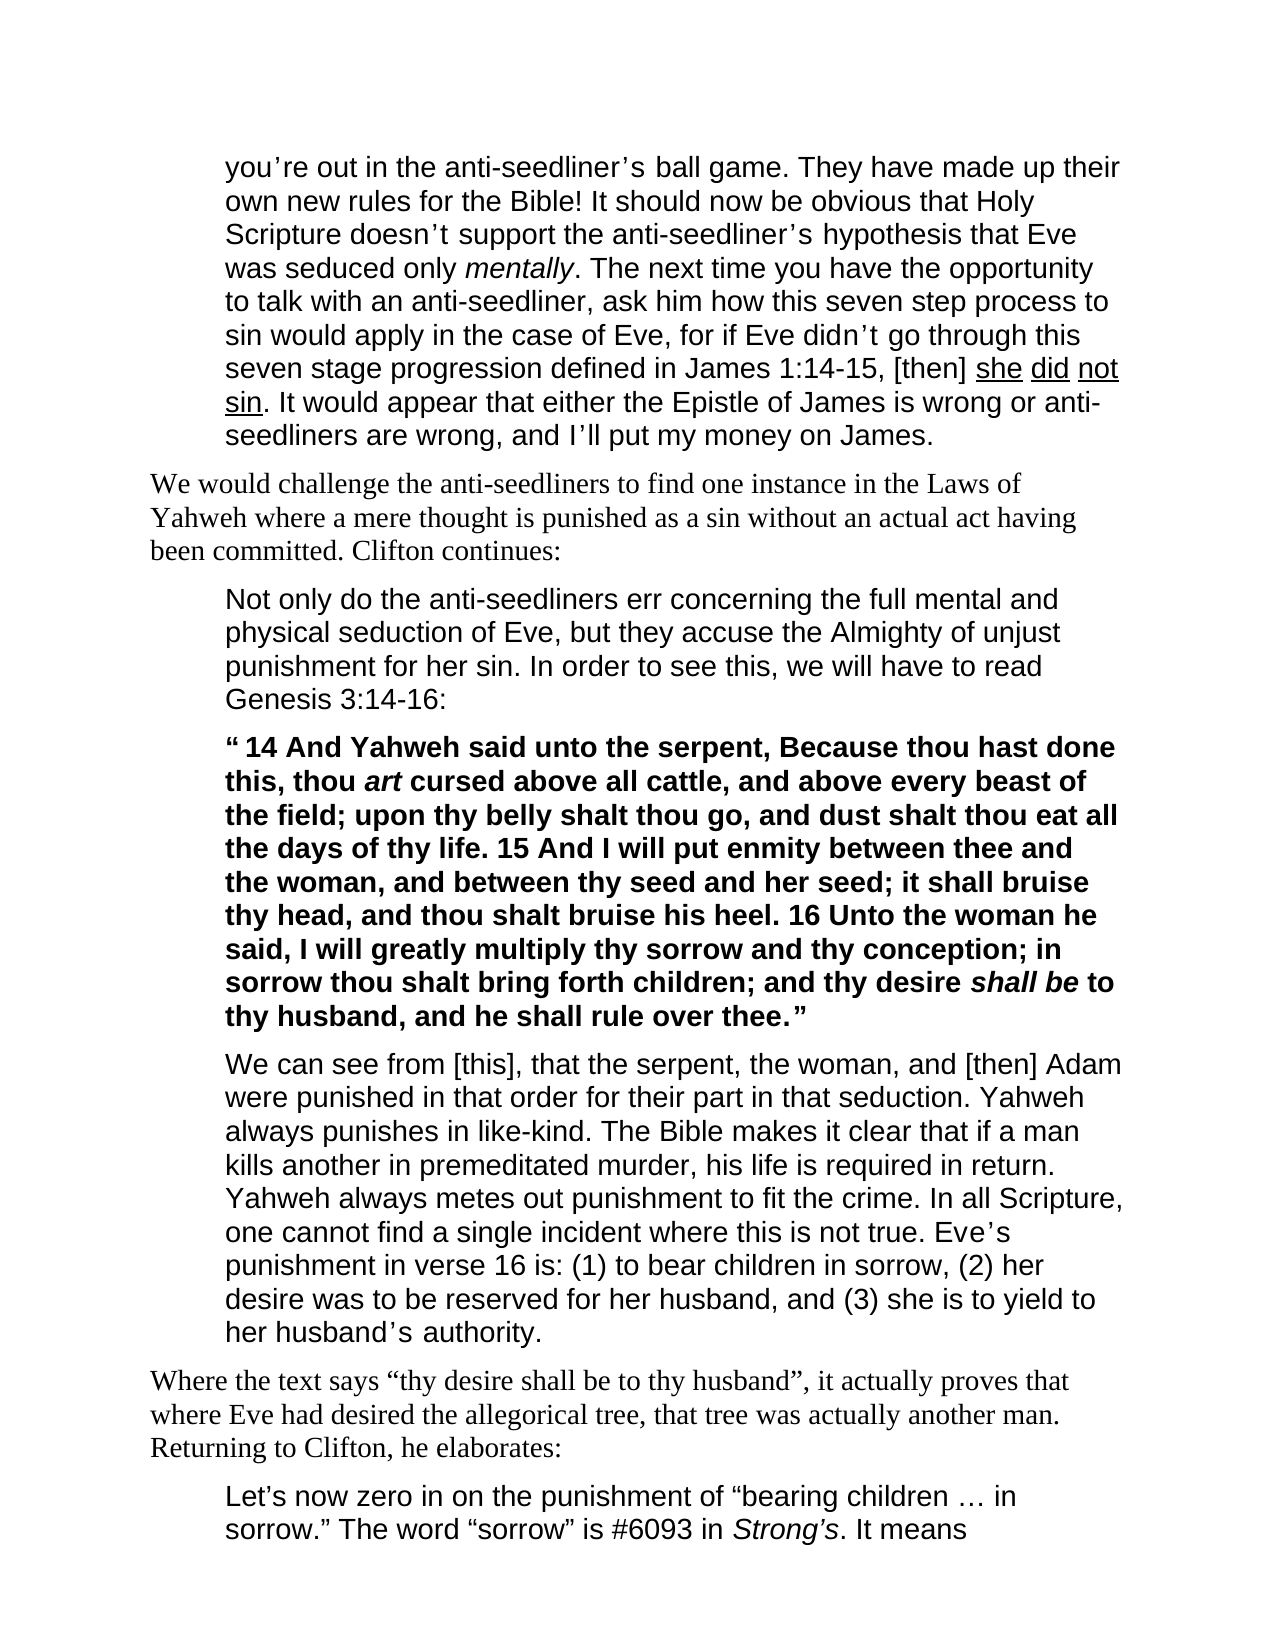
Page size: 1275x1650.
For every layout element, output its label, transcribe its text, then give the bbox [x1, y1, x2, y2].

text We would challenge the anti-seedliners to find one instance in the Laws of Yahweh where a mere thought is punished as a sin without an actual act having been committed. Clifton continues: [150, 466, 1125, 567]
text Not only do the anti-seedliners err concerning the full mental and physical seduction of Eve, but they accuse the Almighty of unjust punishment for her sin. In order to see this, we will have to read Genesis 3:14-16: [225, 582, 1125, 716]
text We can see from [this], that the serpent, the woman, and [then] Adam were punished in that order for their part in that seduction. Yahweh always punishes in like-kind. The Bible makes it clear that if a man kills another in premeditated murder, his life is required in return. Yahweh always metes out punishment to fit the crime. In all Scripture, one cannot find a single incident where this is not true. Eve’s punishment in verse 16 is: (1) to bear children in sorrow, (2) her desire was to be reserved for her husband, and (3) she is to yield to her husband’s authority. [225, 1047, 1125, 1349]
text “14 And Yahweh said unto the serpent, Because thou hast done this, thou art cursed above all cattle, and above every beast of the field; upon thy belly shalt thou go, and dust shalt thou eat all the days of thy life. 15 And I will put enmity between thee and the woman, and between thy seed and her seed; it shall bruise thy head, and thou shalt bruise his heel. 16 Unto the woman he said, I will greatly multiply thy sorrow and thy conception; in sorrow thou shalt bring forth children; and thy desire shall be to thy husband, and he shall rule over thee.” [225, 730, 1125, 1032]
text you’re out in the anti-seedliner’s ball game. They have made up their own new rules for the Bible! It should now be obvious that Holy Scripture doesn’t support the anti-seedliner’s hypothesis that Eve was seduced only mentally. The next time you have the opportunity to talk with an anti-seedliner, ask him how this seven step process to sin would apply in the case of Eve, for if Eve didn’t go through this seven stage progression defined in James 1:14-15, [then] she did not sin. It would appear that either the Epistle of James is wrong or anti-seedliners are wrong, and I’ll put my money on James. [225, 150, 1125, 452]
text Let’s now zero in on the punishment of “bearing children … in sorrow.” The word “sorrow” is #6093 in Strong’s. It means [225, 1478, 1125, 1546]
text Where the text says “thy desire shall be to thy husband”, it actually proves that where Eve had desired the allegorical tree, that tree was actually another man. Returning to Clifton, he elaborates: [150, 1363, 1125, 1464]
